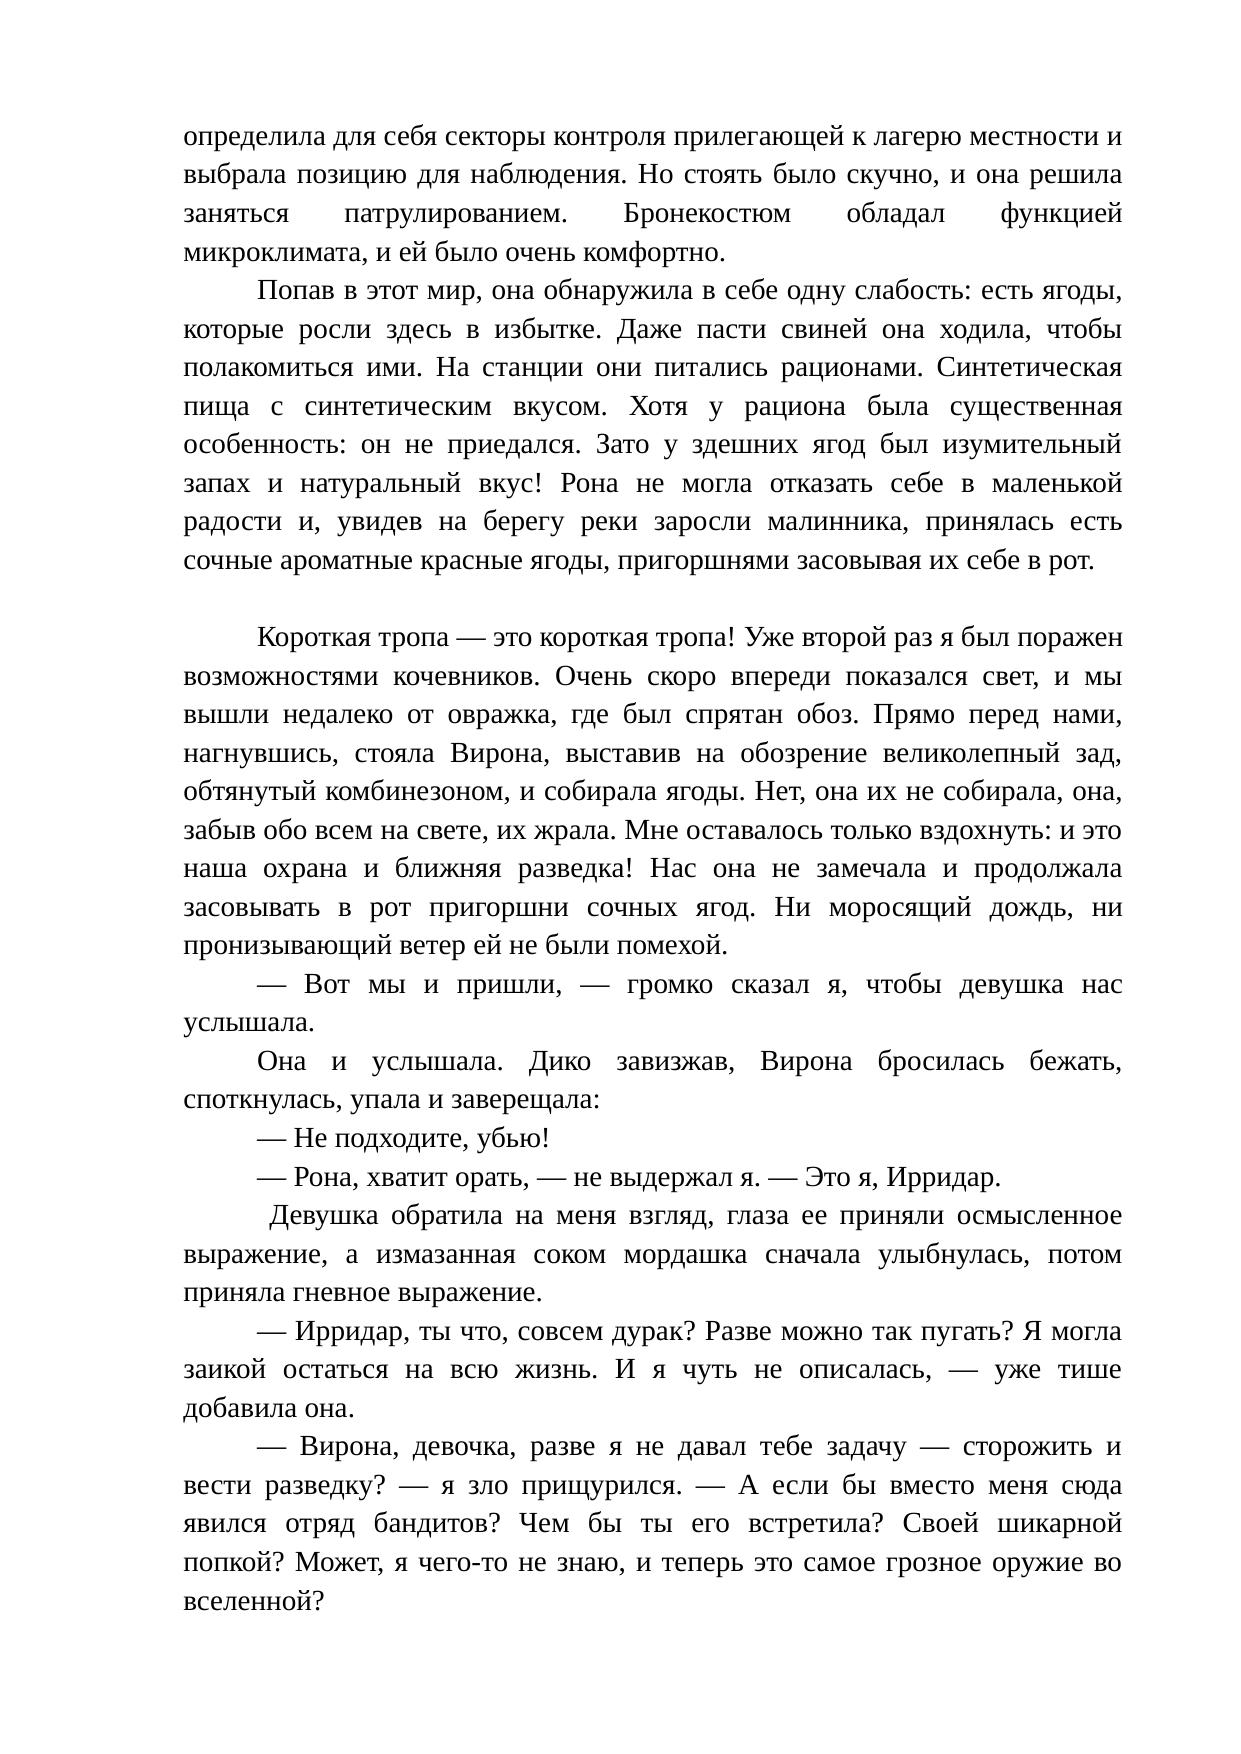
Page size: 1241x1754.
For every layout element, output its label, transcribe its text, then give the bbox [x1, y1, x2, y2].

text — Вот мы и пришли, — громко сказал я, чтобы девушка нас услышала. [183, 966, 1123, 1038]
text определила для себя секторы контроля прилегающей к лагерю местности и выбрала позицию для наблюдения. Но стоять было скучно, и она решила заняться патрулированием. Бронекостюм обладал функцией микроклимата, и ей было очень комфортно. [183, 118, 1123, 267]
text Короткая тропа — это короткая тропа! Уже второй раз я был поражен возможностями кочевников. Очень скоро впереди показался свет, и мы вышли недалеко от овражка, где был спрятан обоз. Прямо перед нами, нагнувшись, стояла Вирона, выставив на обозрение великолепный зад, обтянутый комбинезоном, и собирала ягоды. Нет, она их не собирала, она, забыв обо всем на свете, их жрала. Мне оставалось только вздохнуть: и это наша охрана и ближняя разведка! Нас она не замечала и продолжала засовывать в рот пригоршни сочных ягод. Ни моросящий дождь, ни пронизывающий ветер ей не были помехой. [183, 619, 1123, 961]
text Она и услышала. Дико завизжав, Вирона бросилась бежать, споткнулась, упала и заверещала: [183, 1043, 1123, 1115]
text Попав в этот мир, она обнаружила в себе одну слабость: есть ягоды, которые росли здесь в избытке. Даже пасти свиней она ходила, чтобы полакомиться ими. На станции они питались рационами. Синтетическая пища с синтетическим вкусом. Хотя у рациона была существенная особенность: он не приедался. Зато у здешних ягод был изумительный запах и натуральный вкус! Рона не могла отказать себе в маленькой радости и, увидев на берегу реки заросли малинника, принялась есть сочные ароматные красные ягоды, пригоршнями засовывая их себе в рот. [183, 272, 1123, 576]
text — Не подходите, убью! [183, 1120, 1123, 1154]
text Девушка обратила на меня взгляд, глаза ее приняли осмысленное выражение, а измазанная соком мордашка сначала улыбнулась, потом приняла гневное выражение. [183, 1197, 1123, 1308]
text — Вирона, девочка, разве я не давал тебе задачу — сторожить и вести разведку? — я зло прищурился. — А если бы вместо меня сюда явился отряд бандитов? Чем бы ты его встретила? Своей шикарной попкой? Может, я чего-то не знаю, и теперь это самое грозное оружие во вселенной? [183, 1428, 1123, 1616]
text — Ирридар, ты что, совсем дурак? Разве можно так пугать? Я могла заикой остаться на всю жизнь. И я чуть не описалась, — уже тише добавила она. [183, 1313, 1123, 1423]
text — Рона, хватит орать, — не выдержал я. — Это я, Ирридар. [183, 1159, 1123, 1192]
